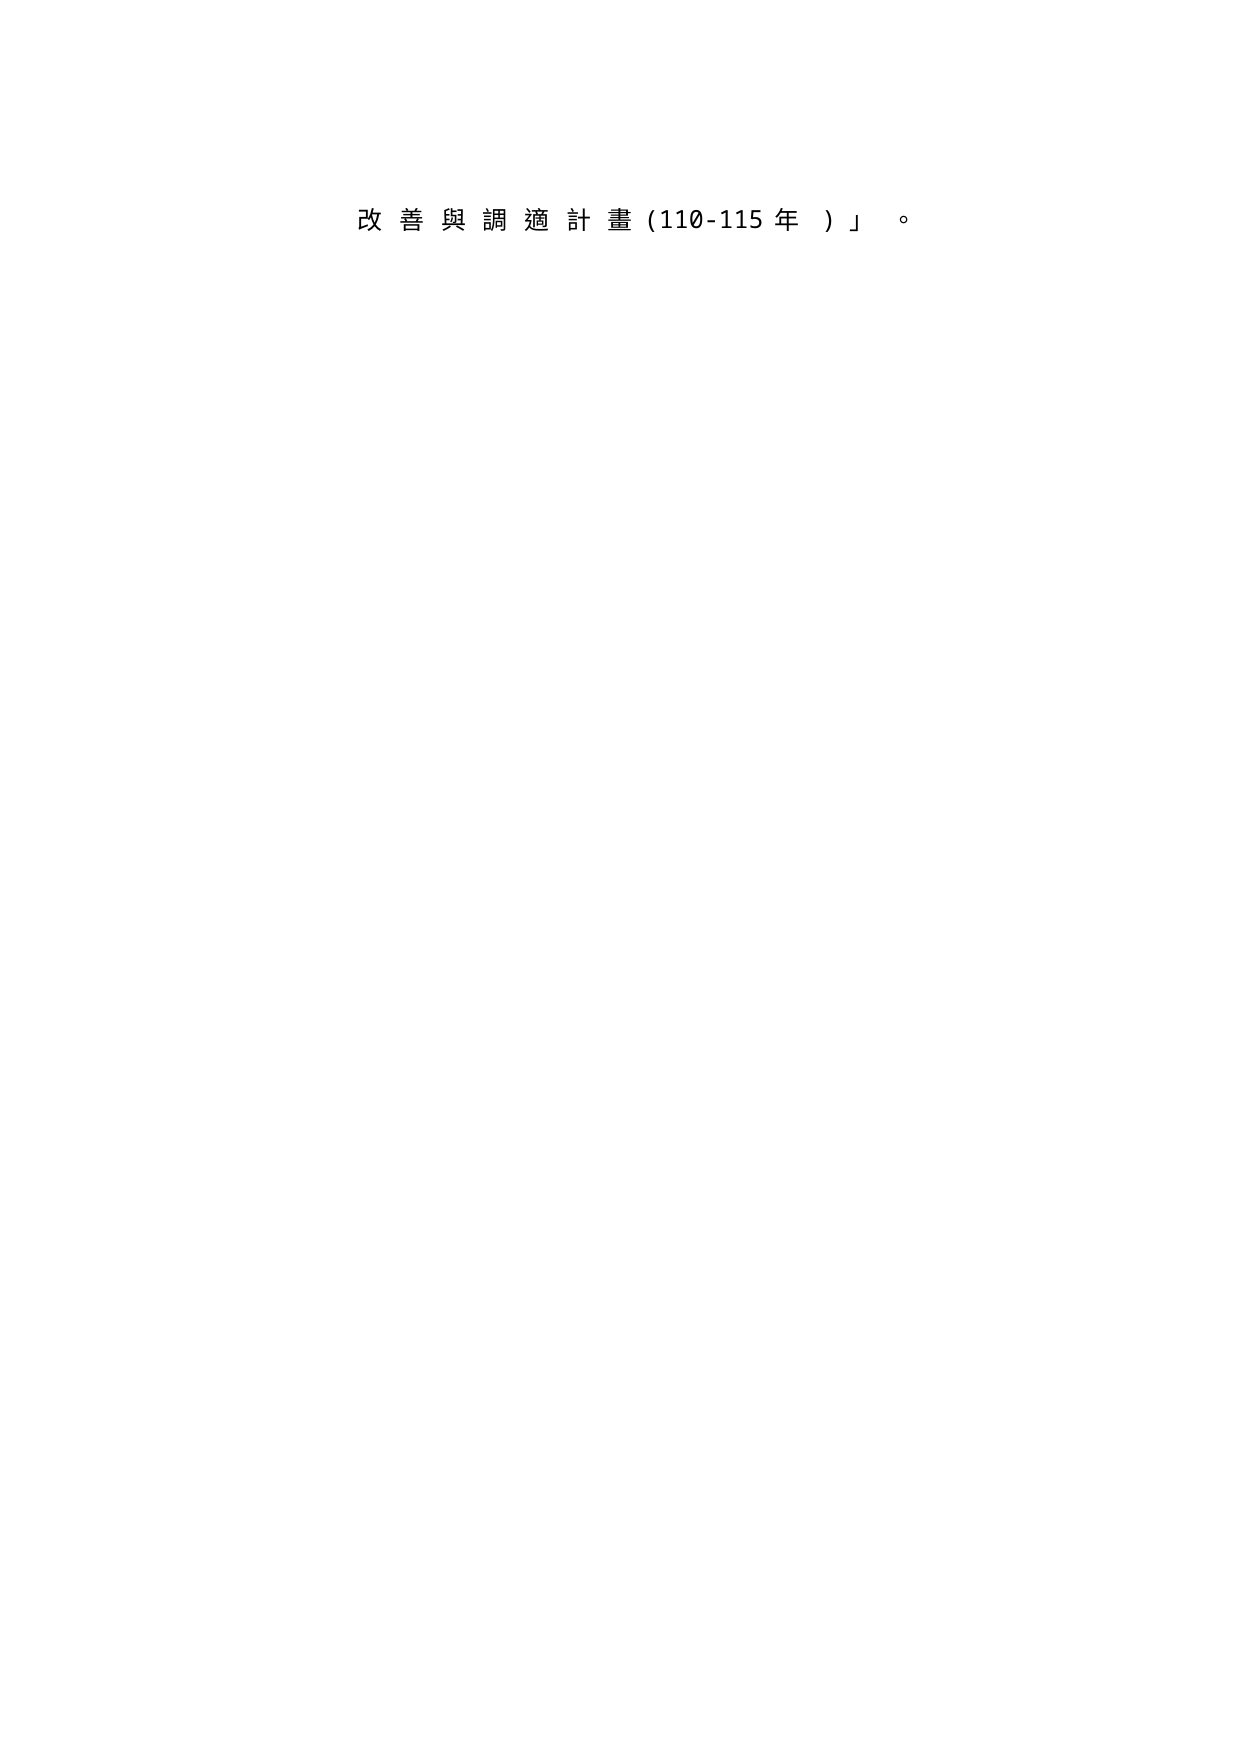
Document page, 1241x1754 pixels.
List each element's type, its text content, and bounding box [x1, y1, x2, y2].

text 改善與調適計畫(110-115年)」。 [183, 177, 1087, 240]
